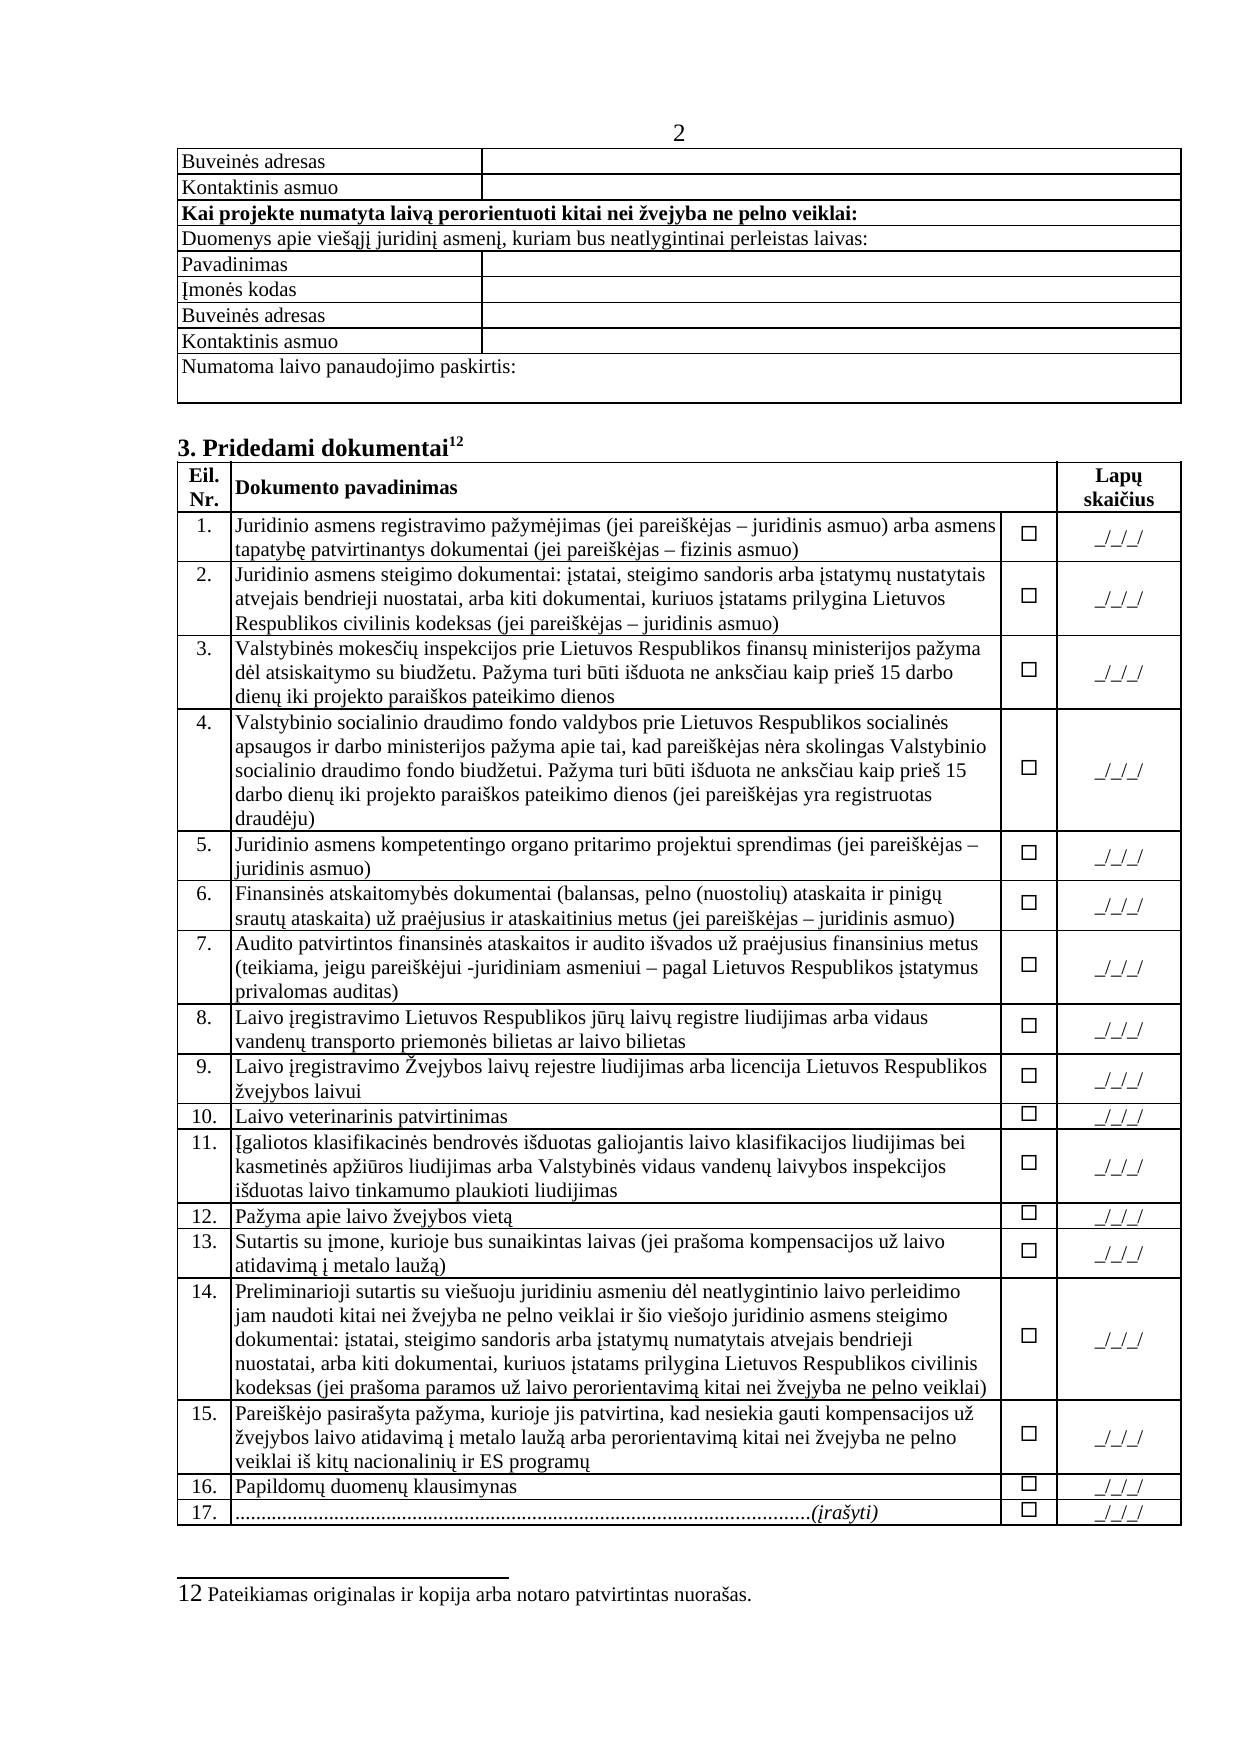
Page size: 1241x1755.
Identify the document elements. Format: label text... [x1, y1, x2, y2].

table_cell 8. [178, 1005, 230, 1053]
table_cell 1. [178, 513, 230, 561]
table_cell  [1002, 931, 1056, 1003]
table_cell _/_/_/ [1058, 1401, 1180, 1473]
table_cell  [1002, 1055, 1056, 1103]
table_cell _/_/_/ [1058, 931, 1180, 1003]
table_cell  [1002, 1475, 1056, 1498]
table_cell  [1002, 710, 1056, 830]
table_cell  [1002, 1204, 1056, 1228]
table_cell _/_/_/ [1058, 562, 1180, 634]
table_cell _/_/_/ [1058, 710, 1180, 830]
table_cell  [1002, 832, 1056, 880]
table_cell  [1002, 1229, 1056, 1277]
table_cell 15. [178, 1401, 230, 1473]
table_cell 13. [178, 1229, 230, 1277]
text 3. Pridedami dokumentai [177, 433, 1181, 461]
table_cell  [1002, 1279, 1056, 1399]
table_cell _/_/_/ [1058, 881, 1180, 929]
table_cell 2. [178, 562, 230, 634]
table_cell 14. [178, 1279, 230, 1399]
table_cell  [1002, 1005, 1056, 1053]
table_cell _/_/_/ [1058, 1130, 1180, 1202]
table_cell 4. [178, 710, 230, 830]
table_cell  [1002, 1104, 1056, 1128]
table_cell _/_/_/ [1058, 1055, 1180, 1103]
table_header Dokumento pavadinimas [232, 463, 1056, 511]
table_cell 5. [178, 832, 230, 880]
table_cell  [1002, 636, 1056, 708]
table_cell 9. [178, 1055, 230, 1103]
table_cell  [1002, 881, 1056, 929]
table_cell  [1002, 1130, 1056, 1202]
table_cell _/_/_/ [1058, 1279, 1180, 1399]
text Pateikiamas originalas ir kopija arba notaro patvirtintas nuorašas. [177, 1578, 1181, 1606]
table_cell _/_/_/ [1058, 513, 1180, 561]
table_cell 6. [178, 881, 230, 929]
table_cell _/_/_/ [1058, 1005, 1180, 1053]
table_cell  [1002, 513, 1056, 561]
table_cell 7. [178, 931, 230, 1003]
table_cell  [1002, 1500, 1056, 1524]
table_cell _/_/_/ [1058, 1229, 1180, 1277]
table_cell  [1002, 1401, 1056, 1473]
table_cell 3. [178, 636, 230, 708]
table_cell  [1002, 562, 1056, 634]
table_cell _/_/_/ [1058, 832, 1180, 880]
table_cell 11. [178, 1130, 230, 1202]
table_cell _/_/_/ [1058, 636, 1180, 708]
